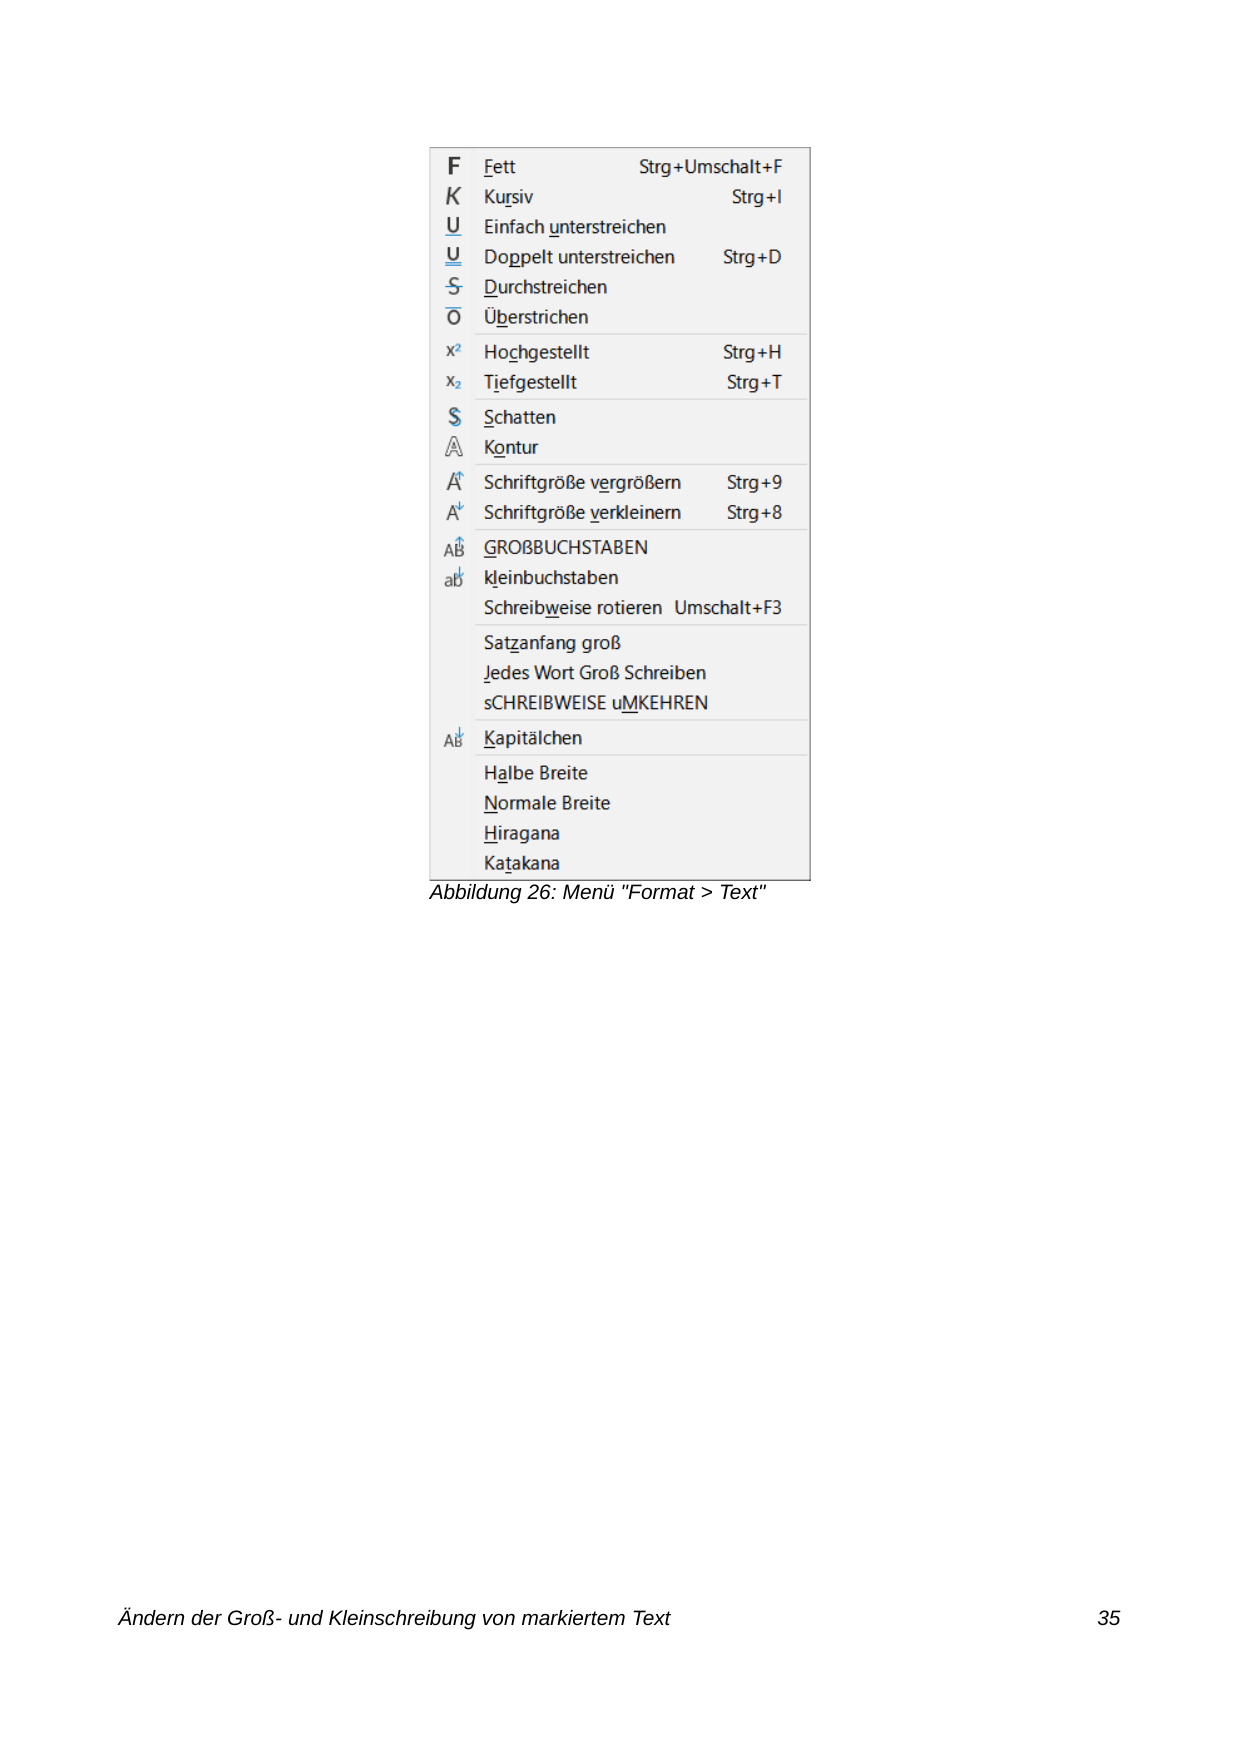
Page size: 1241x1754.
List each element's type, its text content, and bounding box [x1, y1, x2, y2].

picture [429, 147, 811, 881]
text Abbildung 26: Menü "Format > Text" [429, 881, 811, 904]
